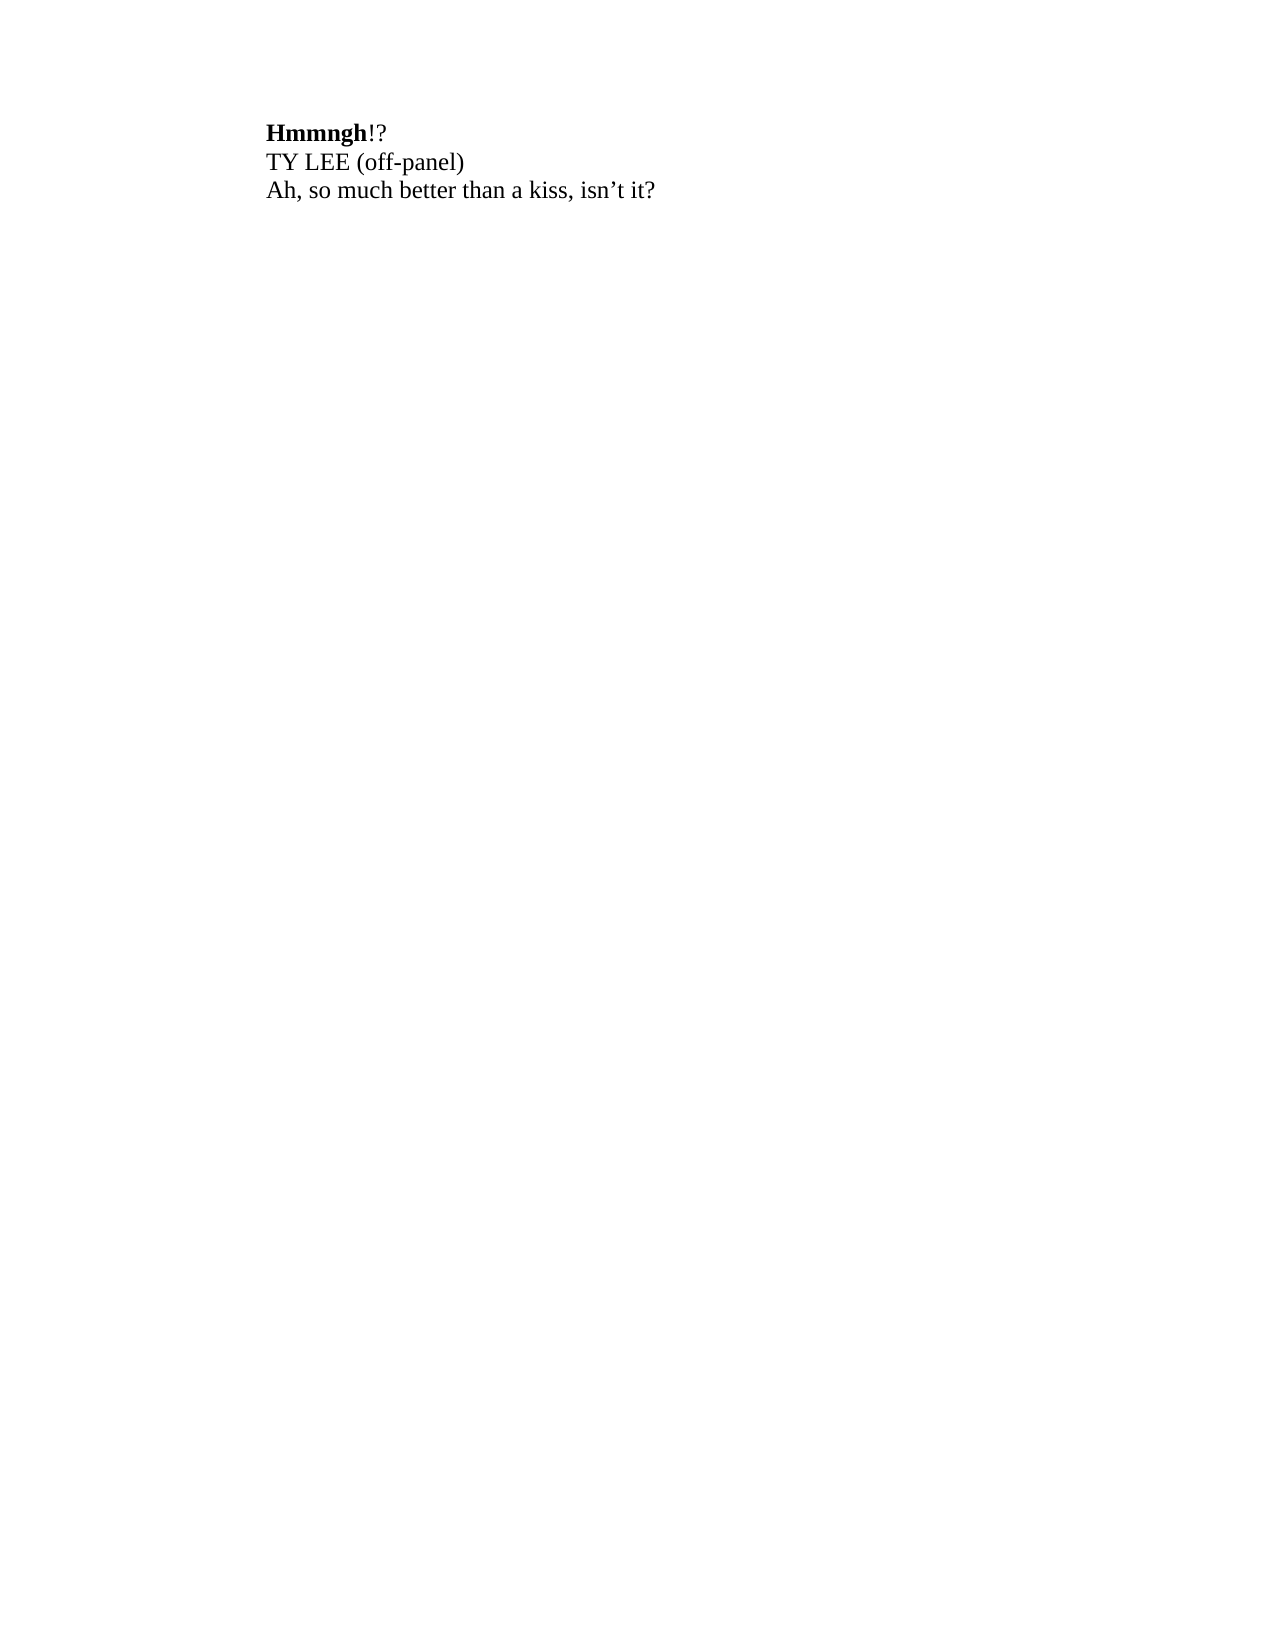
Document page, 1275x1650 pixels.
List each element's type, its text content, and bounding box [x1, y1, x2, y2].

text Hmmngh!? [118, 118, 1157, 147]
text Ah, so much better than a kiss, isn’t it? [118, 176, 1157, 204]
text TY LEE (off-panel) [118, 147, 1157, 176]
